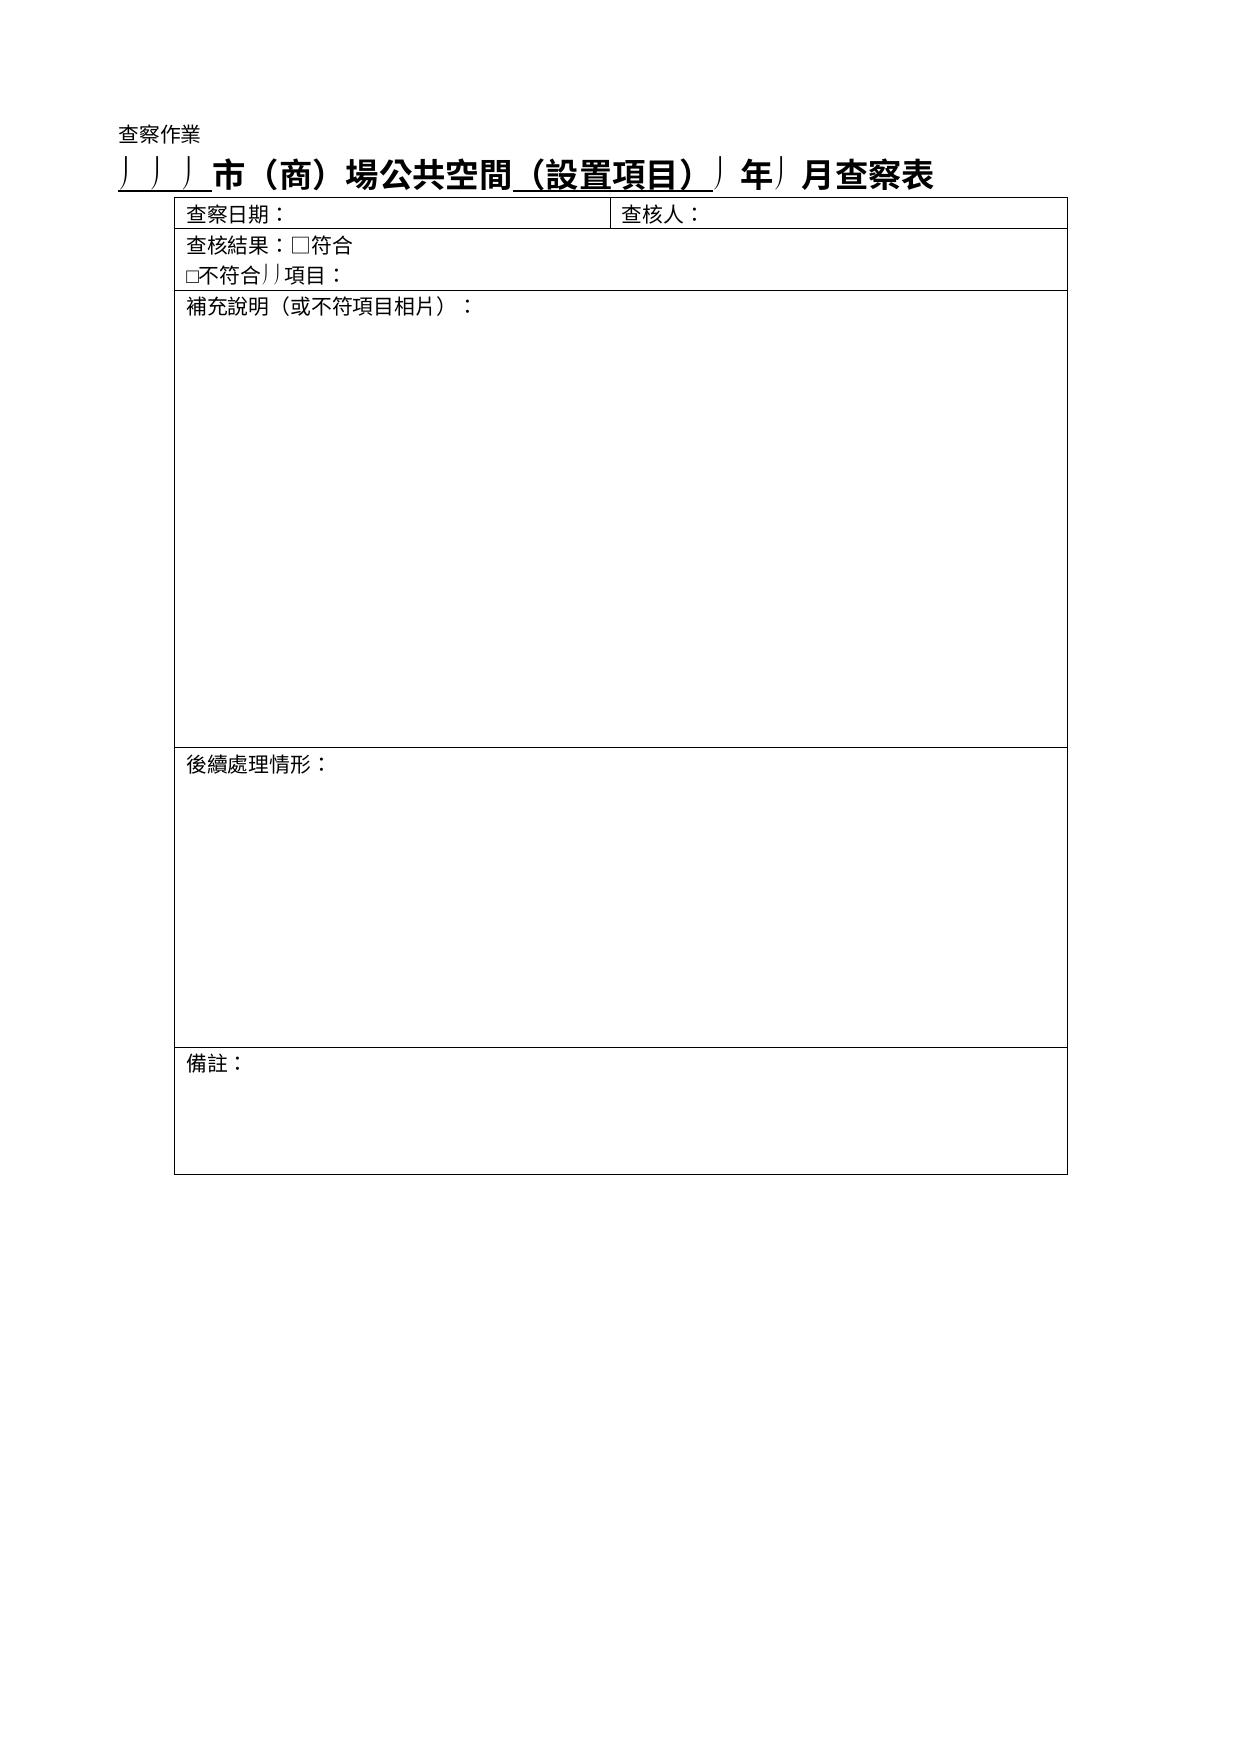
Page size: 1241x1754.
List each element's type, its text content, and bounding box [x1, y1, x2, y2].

table_header 查察日期： [175, 198, 610, 228]
text 查察作業 [118, 118, 1122, 148]
table_cell 備註： [175, 1048, 1067, 1174]
table_cell 查核結果：□符合 □不符合  項目： [175, 229, 1067, 289]
table_cell 補充說明（或不符項目相片）： [175, 291, 1067, 747]
table_cell 後續處理情形： [175, 748, 1067, 1047]
text    市（商）場公共空間（設置項目） 年 月查察表 [118, 148, 1122, 197]
table_header 查核人： [611, 198, 1067, 228]
